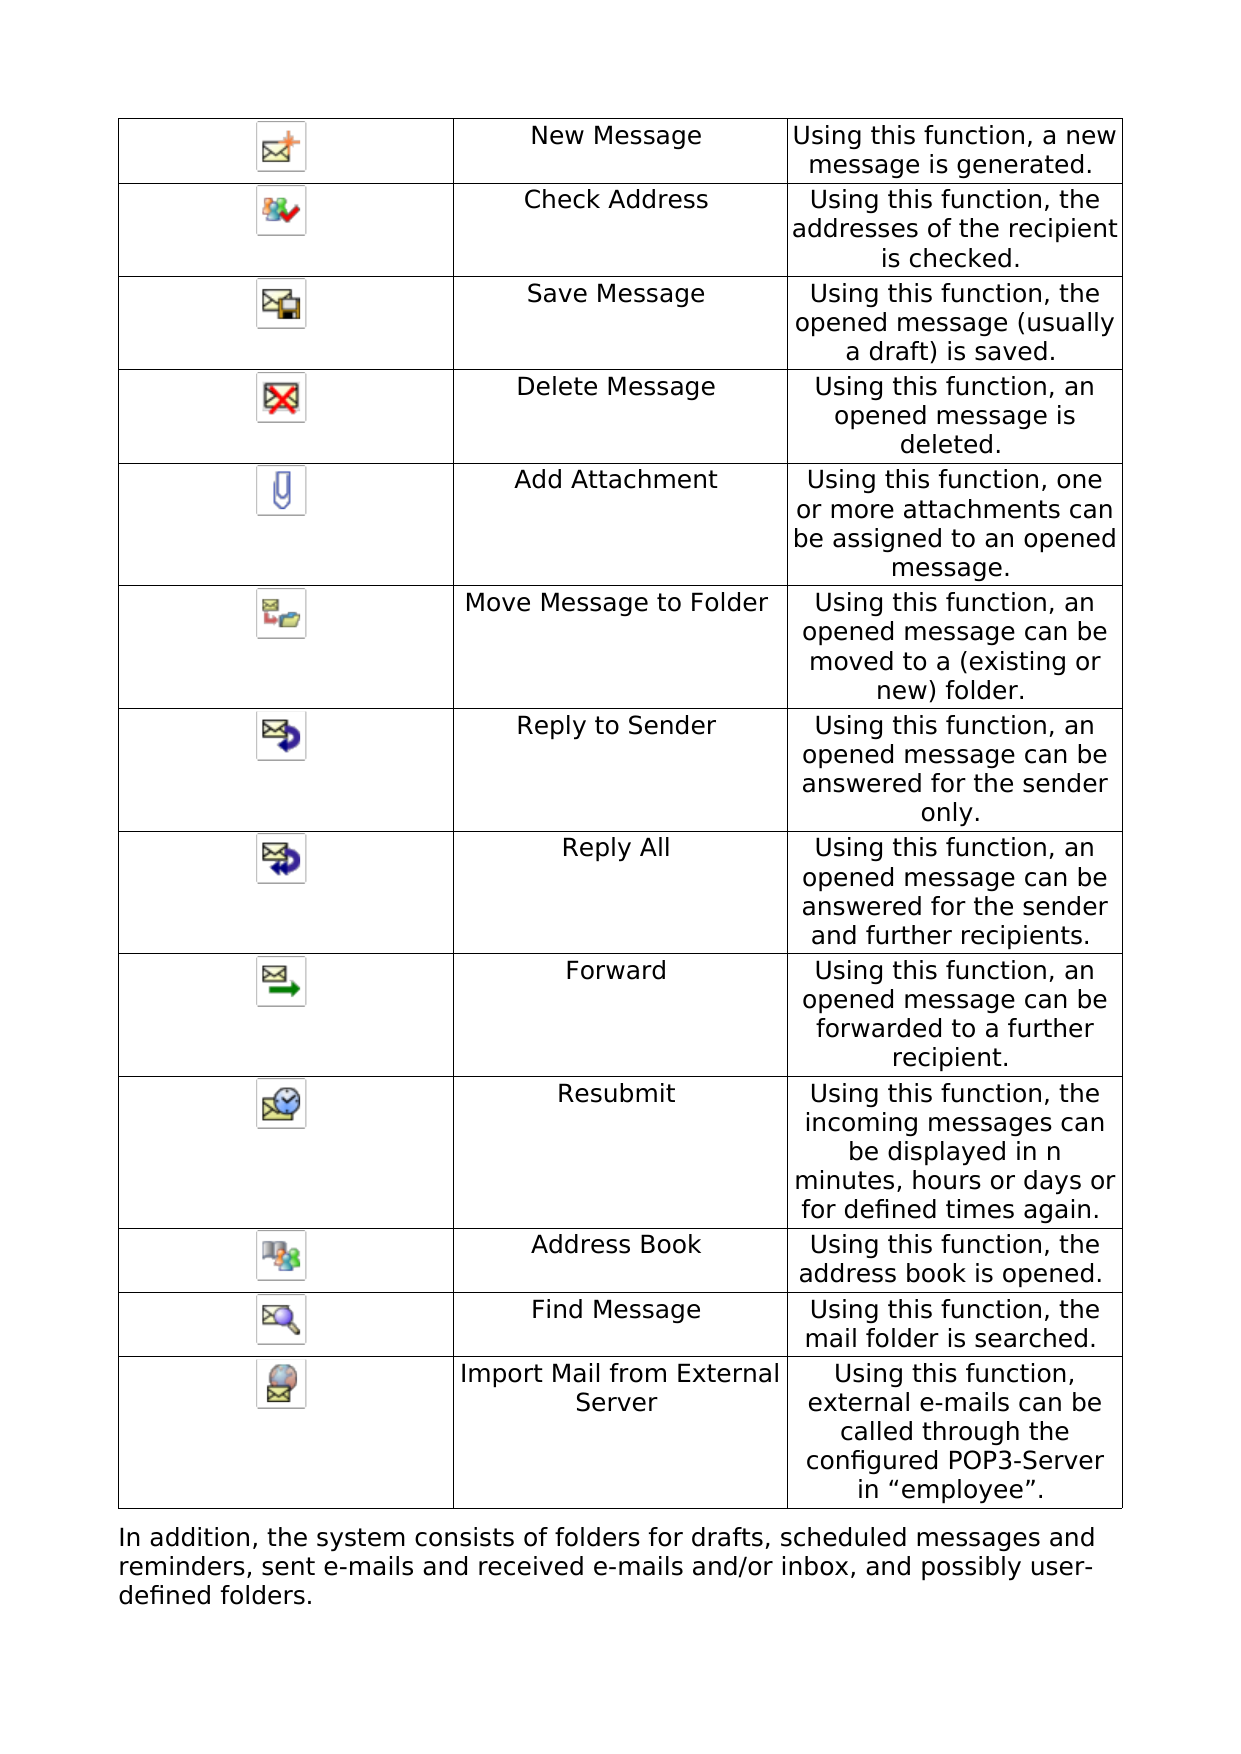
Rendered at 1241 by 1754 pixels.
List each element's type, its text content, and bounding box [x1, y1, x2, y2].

table_cell Address Book [454, 1229, 787, 1292]
table_cell Reply All [454, 832, 787, 953]
table_cell Using this function, the incoming messages can be displayed in n minutes, hours or days or for defined times again. [788, 1077, 1122, 1227]
table_cell [119, 1229, 453, 1292]
picture [256, 1230, 307, 1281]
table_cell Forward [454, 954, 787, 1076]
table_cell [119, 119, 453, 182]
table_cell Save Message [454, 277, 787, 369]
table_cell [119, 277, 453, 369]
table_cell Resubmit [454, 1077, 787, 1227]
table_cell [119, 832, 453, 953]
picture [256, 1294, 307, 1345]
table_cell New Message [454, 119, 787, 182]
table_cell Using this function, an opened message can be moved to a (existing or new) folder. [788, 586, 1122, 708]
table_cell Add Attachment [454, 464, 787, 585]
table_cell [119, 1077, 453, 1227]
picture [256, 121, 307, 172]
table_cell Using this function, external e-mails can be called through the configured POP3-Server in “employee”. [788, 1357, 1122, 1508]
table_cell [119, 709, 453, 831]
table_cell Using this function, one or more attachments can be assigned to an opened message. [788, 464, 1122, 585]
table_cell [119, 1293, 453, 1356]
picture [256, 278, 307, 329]
picture [256, 1359, 307, 1409]
table_cell [119, 954, 453, 1076]
table_cell Using this function, the address book is opened. [788, 1229, 1122, 1292]
table_cell Using this function, an opened message can be forwarded to a further recipient. [788, 954, 1122, 1076]
table_cell Move Message to Folder [454, 586, 787, 708]
picture [256, 588, 307, 639]
table_cell [119, 184, 453, 276]
table_cell Import Mail from External Server [454, 1357, 787, 1508]
text In addition, the system consists of folders for drafts, scheduled messages and reminders, sent e-mails and received e-mails and/or inbox, and possibly user-defined folders. [118, 1523, 1122, 1610]
table_cell Using this function, a new message is generated. [788, 119, 1122, 182]
table_cell Reply to Sender [454, 709, 787, 831]
table_cell Using this function, the addresses of the recipient is checked. [788, 184, 1122, 276]
table_cell Using this function, an opened message can be answered for the sender only. [788, 709, 1122, 831]
picture [256, 372, 307, 423]
table_cell Check Address [454, 184, 787, 276]
picture [256, 956, 307, 1007]
table_cell Using this function, an opened message is deleted. [788, 370, 1122, 463]
table_cell Delete Message [454, 370, 787, 463]
table_cell Find Message [454, 1293, 787, 1356]
table_cell Using this function, an opened message can be answered for the sender and further recipients. [788, 832, 1122, 953]
table_cell [119, 1357, 453, 1508]
table_cell Using this function, the opened message (usually a draft) is saved. [788, 277, 1122, 369]
table_cell [119, 586, 453, 708]
table_cell [119, 370, 453, 463]
picture [256, 465, 307, 516]
picture [256, 185, 307, 236]
picture [256, 1078, 307, 1129]
picture [256, 711, 307, 761]
table_cell Using this function, the mail folder is searched. [788, 1293, 1122, 1356]
picture [256, 833, 307, 884]
table_cell [119, 464, 453, 585]
